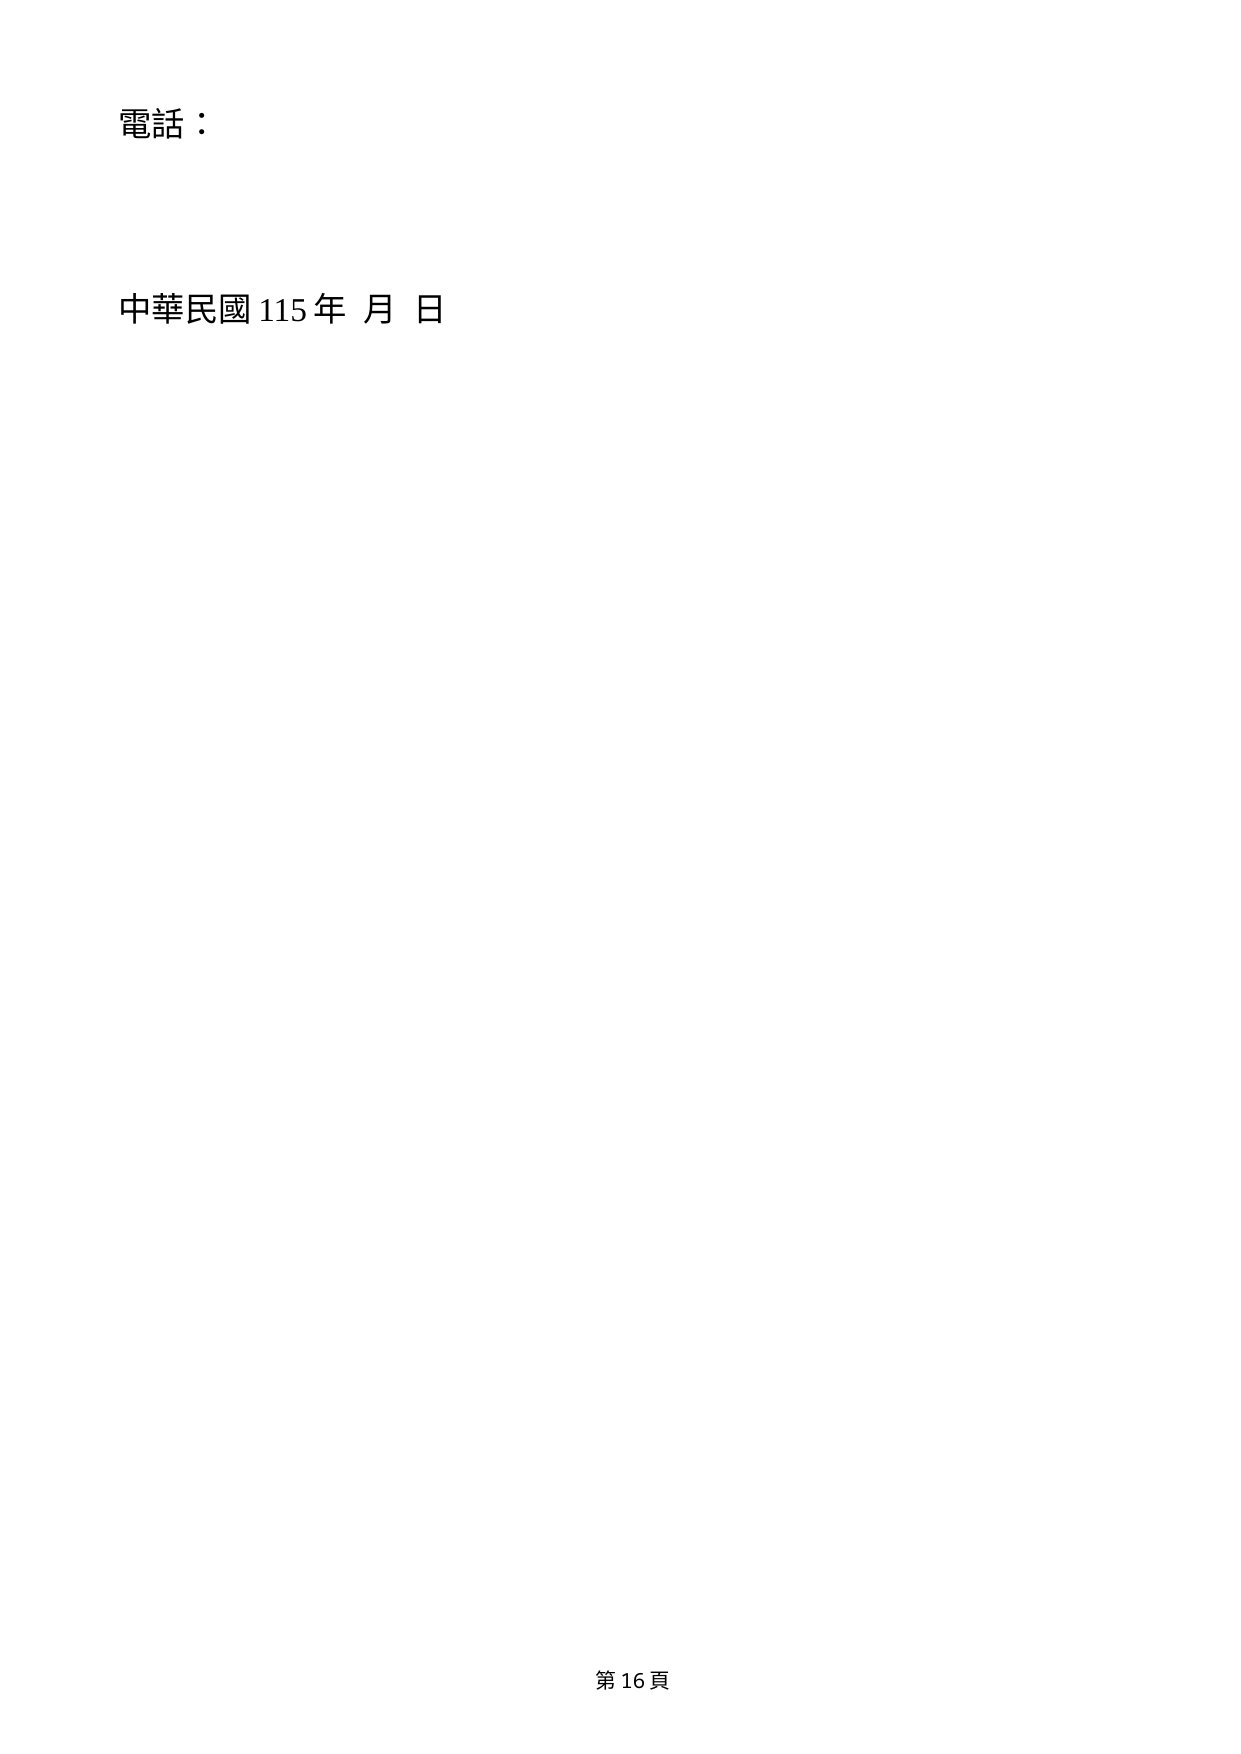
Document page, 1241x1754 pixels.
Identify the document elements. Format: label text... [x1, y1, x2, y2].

text 中華民國115年 月 日 [118, 282, 1122, 331]
text 電話： [118, 81, 1122, 143]
